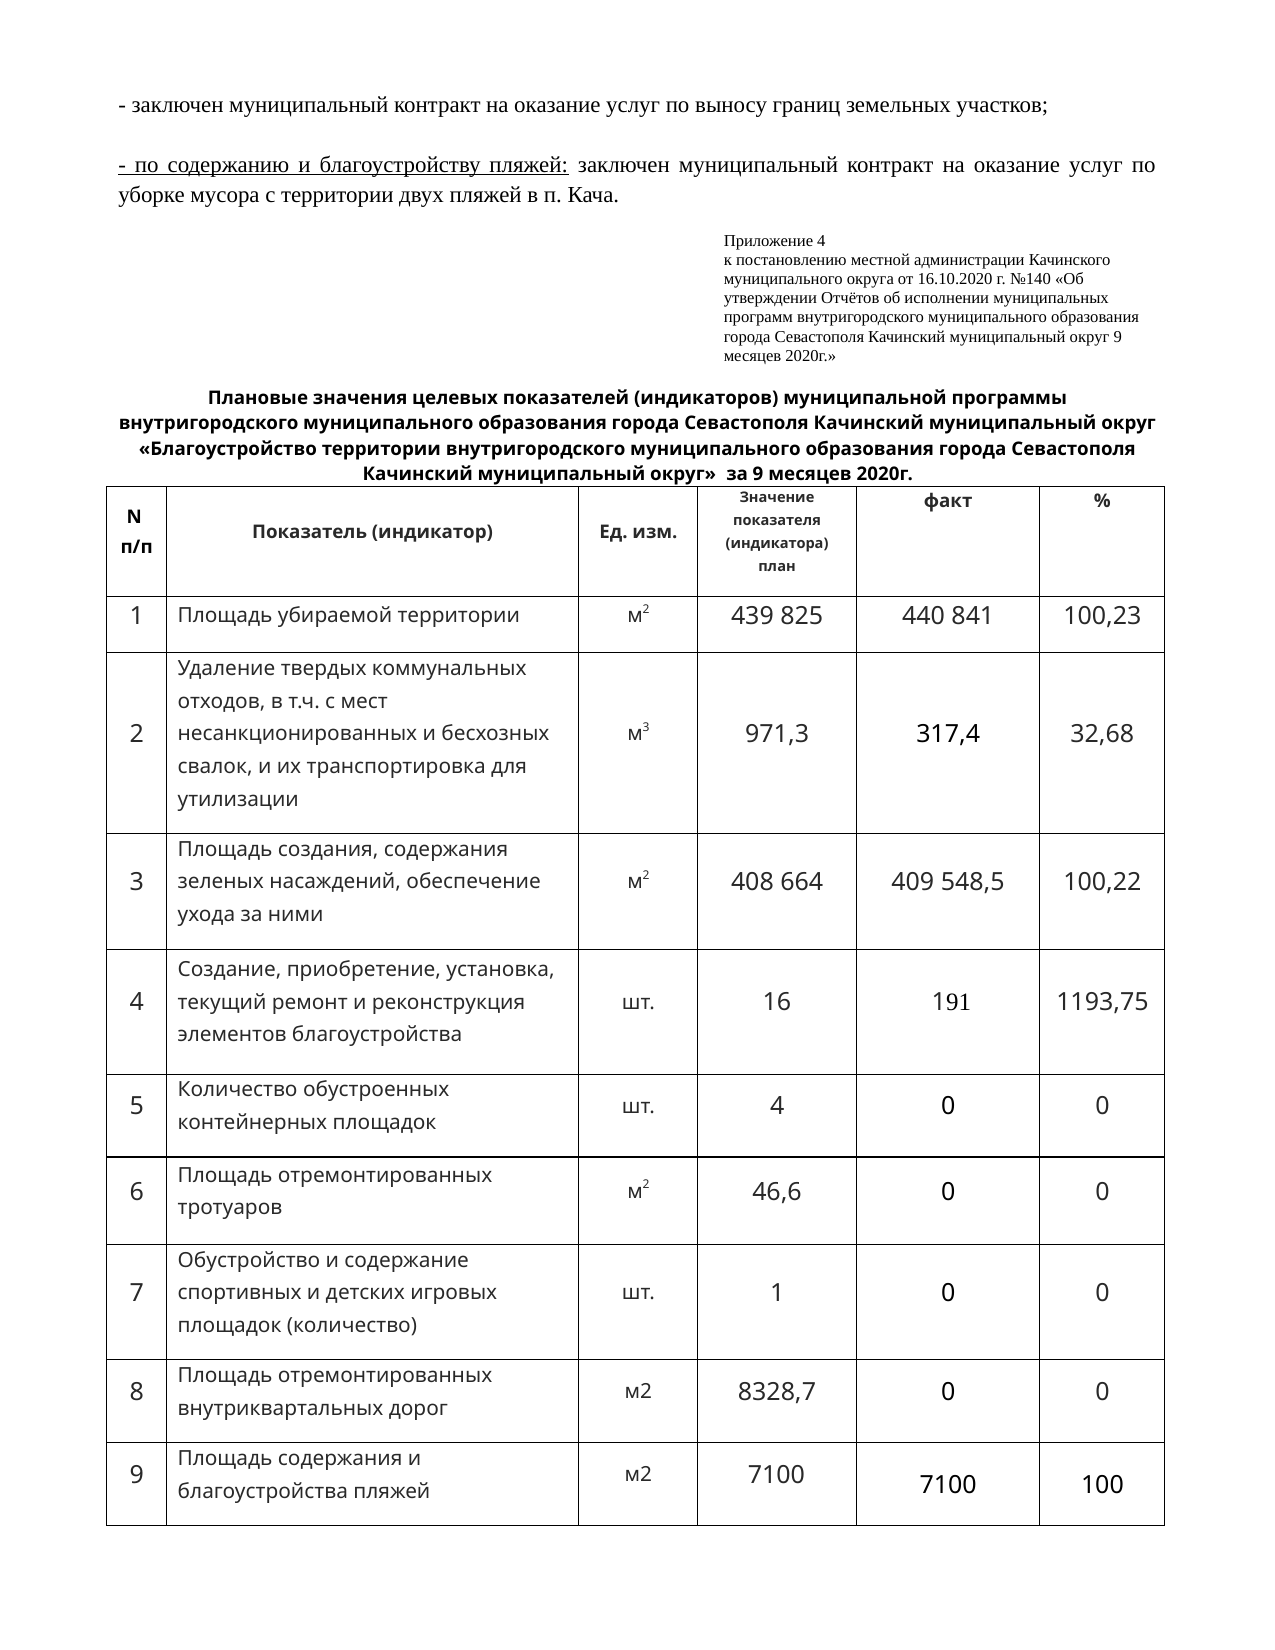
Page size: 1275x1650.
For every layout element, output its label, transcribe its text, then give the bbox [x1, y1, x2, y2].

table_cell 3 [107, 834, 166, 948]
table_cell Площадь отремонтированных тротуаров [167, 1158, 578, 1244]
table_cell 439 825 [698, 597, 856, 652]
table_cell Площадь создания, содержания зеленых насаждений, обеспечение ухода за ними [167, 834, 578, 948]
text - заключен муниципальный контракт на оказание услуг по выносу границ земельных участков; [118, 91, 1157, 117]
table_cell 7100 [857, 1443, 1039, 1525]
text Плановые значения целевых показателей (индикаторов) муниципальной программы внутригородского муниципального образования города Севастополя Качинский муниципальный округ «Благоустройство территории внутригородского муниципального образования города Севастополя Качинский муниципальный округ» за 9 месяцев 2020г. [118, 384, 1157, 486]
table_cell 6 [107, 1158, 166, 1244]
table_header факт [857, 487, 1039, 596]
table_cell 9 [107, 1443, 166, 1525]
table_cell 1193,75 [1040, 950, 1164, 1073]
table_header Показатель (индикатор) [167, 487, 578, 596]
table_cell Количество обустроенных контейнерных площадок [167, 1075, 578, 1156]
table_cell 100,22 [1040, 834, 1164, 948]
table_cell м2 [579, 597, 697, 652]
text Приложение 4 [118, 231, 1157, 250]
table_cell 2 [107, 653, 166, 833]
table_cell 0 [857, 1158, 1039, 1244]
table_cell Площадь отремонтированных внутриквартальных дорог [167, 1360, 578, 1442]
table_cell 971,3 [698, 653, 856, 833]
table_cell 0 [1040, 1075, 1164, 1156]
table_cell Создание, приобретение, установка, текущий ремонт и реконструкция элементов благоустройства [167, 950, 578, 1073]
table_cell 408 664 [698, 834, 856, 948]
table_cell Удаление твердых коммунальных отходов, в т.ч. с мест несанкционированных и бесхозных свалок, и их транспортировка для утилизации [167, 653, 578, 833]
table_cell 16 [698, 950, 856, 1073]
table_cell 440 841 [857, 597, 1039, 652]
table_header Ед. изм. [579, 487, 697, 596]
table_cell 0 [1040, 1245, 1164, 1359]
table_cell 4 [698, 1075, 856, 1156]
table_cell Площадь убираемой территории [167, 597, 578, 652]
table_cell 100 [1040, 1443, 1164, 1525]
table_cell 7100 [698, 1443, 856, 1525]
table_header N п/п [107, 487, 166, 596]
table_cell м2 [579, 834, 697, 948]
table_cell м2 [579, 1158, 697, 1244]
table_cell 0 [857, 1245, 1039, 1359]
table_cell м2 [579, 1443, 697, 1525]
table_cell Площадь содержания и благоустройства пляжей [167, 1443, 578, 1525]
table_cell м2 [579, 1360, 697, 1442]
table_cell 100,23 [1040, 597, 1164, 652]
text к постановлению местной администрации Качинского муниципального округа от 16.10.2020 г. №140 «Об утверждении Отчётов об исполнении муниципальных программ внутригородского муниципального образования города Севастополя Качинский муниципальный округ 9 месяцев 2020г.» [723, 250, 1157, 365]
table_cell 191 [857, 950, 1039, 1073]
table_header Значение показателя (индикатора) план [698, 487, 856, 596]
table_cell шт. [579, 1075, 697, 1156]
table_cell 0 [857, 1075, 1039, 1156]
table_cell Обустройство и содержание спортивных и детских игровых площадок (количество) [167, 1245, 578, 1359]
table_cell 1 [107, 597, 166, 652]
table_cell 8328,7 [698, 1360, 856, 1442]
table_cell 5 [107, 1075, 166, 1156]
table_cell шт. [579, 1245, 697, 1359]
text - по содержанию и благоустройству пляжей: заключен муниципальный контракт на оказание услуг по уборке мусора с территории двух пляжей в п. Кача. [118, 151, 1157, 208]
table_cell 1 [698, 1245, 856, 1359]
table_header % [1040, 487, 1164, 596]
table_cell 0 [1040, 1158, 1164, 1244]
table_cell 46,6 [698, 1158, 856, 1244]
table_cell 0 [857, 1360, 1039, 1442]
table_cell шт. [579, 950, 697, 1073]
table_cell 317,4 [857, 653, 1039, 833]
table_cell м3 [579, 653, 697, 833]
table_cell 409 548,5 [857, 834, 1039, 948]
table_cell 0 [1040, 1360, 1164, 1442]
table_cell 7 [107, 1245, 166, 1359]
table_cell 32,68 [1040, 653, 1164, 833]
table_cell 4 [107, 950, 166, 1073]
table_cell 8 [107, 1360, 166, 1442]
